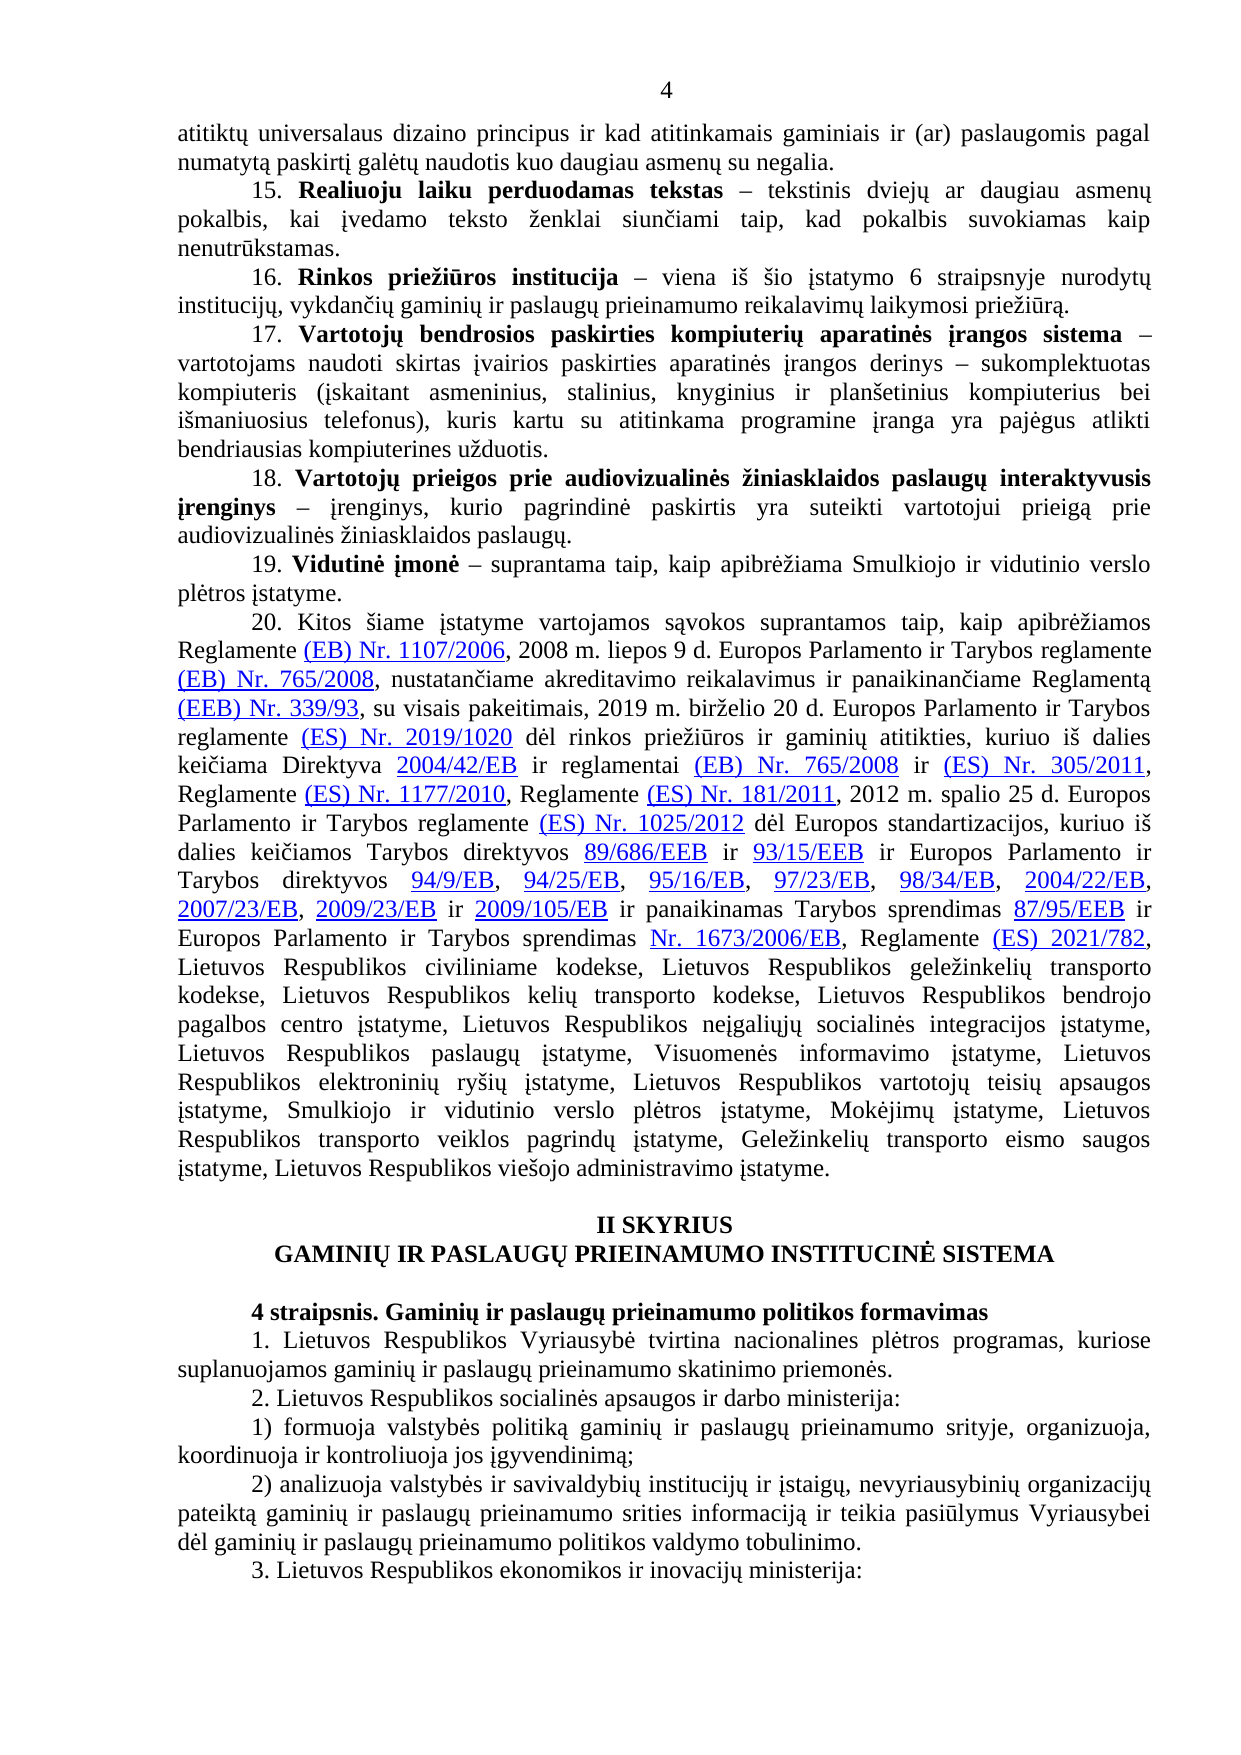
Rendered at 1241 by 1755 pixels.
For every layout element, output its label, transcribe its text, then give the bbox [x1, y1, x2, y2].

text 1. Lietuvos Respublikos Vyriausybė tvirtina nacionalines plėtros programas, kuriose suplanuojamos gaminių ir paslaugų prieinamumo skatinimo priemonės. [177, 1326, 1152, 1383]
text 4 straipsnis. Gaminių ir paslaugų prieinamumo politikos formavimas [177, 1297, 1152, 1326]
text 16. Rinkos priežiūros institucija – viena iš šio įstatymo 6 straipsnyje nurodytų institucijų, vykdančių gaminių ir paslaugų prieinamumo reikalavimų laikymosi priežiūrą. [177, 262, 1152, 319]
text 2) analizuoja valstybės ir savivaldybių institucijų ir įstaigų, nevyriausybinių organizacijų pateiktą gaminių ir paslaugų prieinamumo srities informaciją ir teikia pasiūlymus Vyriausybei dėl gaminių ir paslaugų prieinamumo politikos valdymo tobulinimo. [177, 1469, 1152, 1556]
text GAMINIŲ IR PASLAUGŲ PRIEINAMUMO INSTITUCINĖ SISTEMA [177, 1239, 1152, 1268]
text 19. Vidutinė įmonė – suprantama taip, kaip apibrėžiama Smulkiojo ir vidutinio verslo plėtros įstatyme. [177, 549, 1152, 607]
text 17. Vartotojų bendrosios paskirties kompiuterių aparatinės įrangos sistema – vartotojams naudoti skirtas įvairios paskirties aparatinės įrangos derinys – sukomplektuotas kompiuteris (įskaitant asmeninius, stalinius, knyginius ir planšetinius kompiuterius bei išmaniuosius telefonus), kuris kartu su atitinkama programine įranga yra pajėgus atlikti bendriausias kompiuterines užduotis. [177, 319, 1152, 463]
text atitiktų universalaus dizaino principus ir kad atitinkamais gaminiais ir (ar) paslaugomis pagal numatytą paskirtį galėtų naudotis kuo daugiau asmenų su negalia. [177, 118, 1152, 176]
text 18. Vartotojų prieigos prie audiovizualinės žiniasklaidos paslaugų interaktyvusis įrenginys – įrenginys, kurio pagrindinė paskirtis yra suteikti vartotojui prieigą prie audiovizualinės žiniasklaidos paslaugų. [177, 463, 1152, 549]
text 20. Kitos šiame įstatyme vartojamos sąvokos suprantamos taip, kaip apibrėžiamos Reglamente (EB) Nr. 1107/2006, 2008 m. liepos 9 d. Europos Parlamento ir Tarybos reglamente (EB) Nr. 765/2008, nustatančiame akreditavimo reikalavimus ir panaikinančiame Reglamentą (EEB) Nr. 339/93, su visais pakeitimais, 2019 m. birželio 20 d. Europos Parlamento ir Tarybos reglamente (ES) Nr. 2019/1020 dėl rinkos priežiūros ir gaminių atitikties, kuriuo iš dalies keičiama Direktyva 2004/42/EB ir reglamentai (EB) Nr. 765/2008 ir (ES) Nr. 305/2011, Reglamente (ES) Nr. 1177/2010, Reglamente (ES) Nr. 181/2011, 2012 m. spalio 25 d. Europos Parlamento ir Tarybos reglamente (ES) Nr. 1025/2012 dėl Europos standartizacijos, kuriuo iš dalies keičiamos Tarybos direktyvos 89/686/EEB ir 93/15/EEB ir Europos Parlamento ir Tarybos direktyvos 94/9/EB, 94/25/EB, 95/16/EB, 97/23/EB, 98/34/EB, 2004/22/EB, 2007/23/EB, 2009/23/EB ir 2009/105/EB ir panaikinamas Tarybos sprendimas 87/95/EEB ir Europos Parlamento ir Tarybos sprendimas Nr. 1673/2006/EB, Reglamente (ES) 2021/782, Lietuvos Respublikos civiliniame kodekse, Lietuvos Respublikos geležinkelių transporto kodekse, Lietuvos Respublikos kelių transporto kodekse, Lietuvos Respublikos bendrojo pagalbos centro įstatyme, Lietuvos Respublikos neįgaliųjų socialinės integracijos įstatyme, Lietuvos Respublikos paslaugų įstatyme, Visuomenės informavimo įstatyme, Lietuvos Respublikos elektroninių ryšių įstatyme, Lietuvos Respublikos vartotojų teisių apsaugos įstatyme, Smulkiojo ir vidutinio verslo plėtros įstatyme, Mokėjimų įstatyme, Lietuvos Respublikos transporto veiklos pagrindų įstatyme, Geležinkelių transporto eismo saugos įstatyme, Lietuvos Respublikos viešojo administravimo įstatyme. [177, 607, 1152, 1182]
text 2. Lietuvos Respublikos socialinės apsaugos ir darbo ministerija: [177, 1383, 1152, 1412]
text 3. Lietuvos Respublikos ekonomikos ir inovacijų ministerija: [177, 1556, 1152, 1584]
text II SKYRIUS [177, 1211, 1152, 1239]
text 15. Realiuoju laiku perduodamas tekstas – tekstinis dviejų ar daugiau asmenų pokalbis, kai įvedamo teksto ženklai siunčiami taip, kad pokalbis suvokiamas kaip nenutrūkstamas. [177, 176, 1152, 262]
text 1) formuoja valstybės politiką gaminių ir paslaugų prieinamumo srityje, organizuoja, koordinuoja ir kontroliuoja jos įgyvendinimą; [177, 1412, 1152, 1469]
